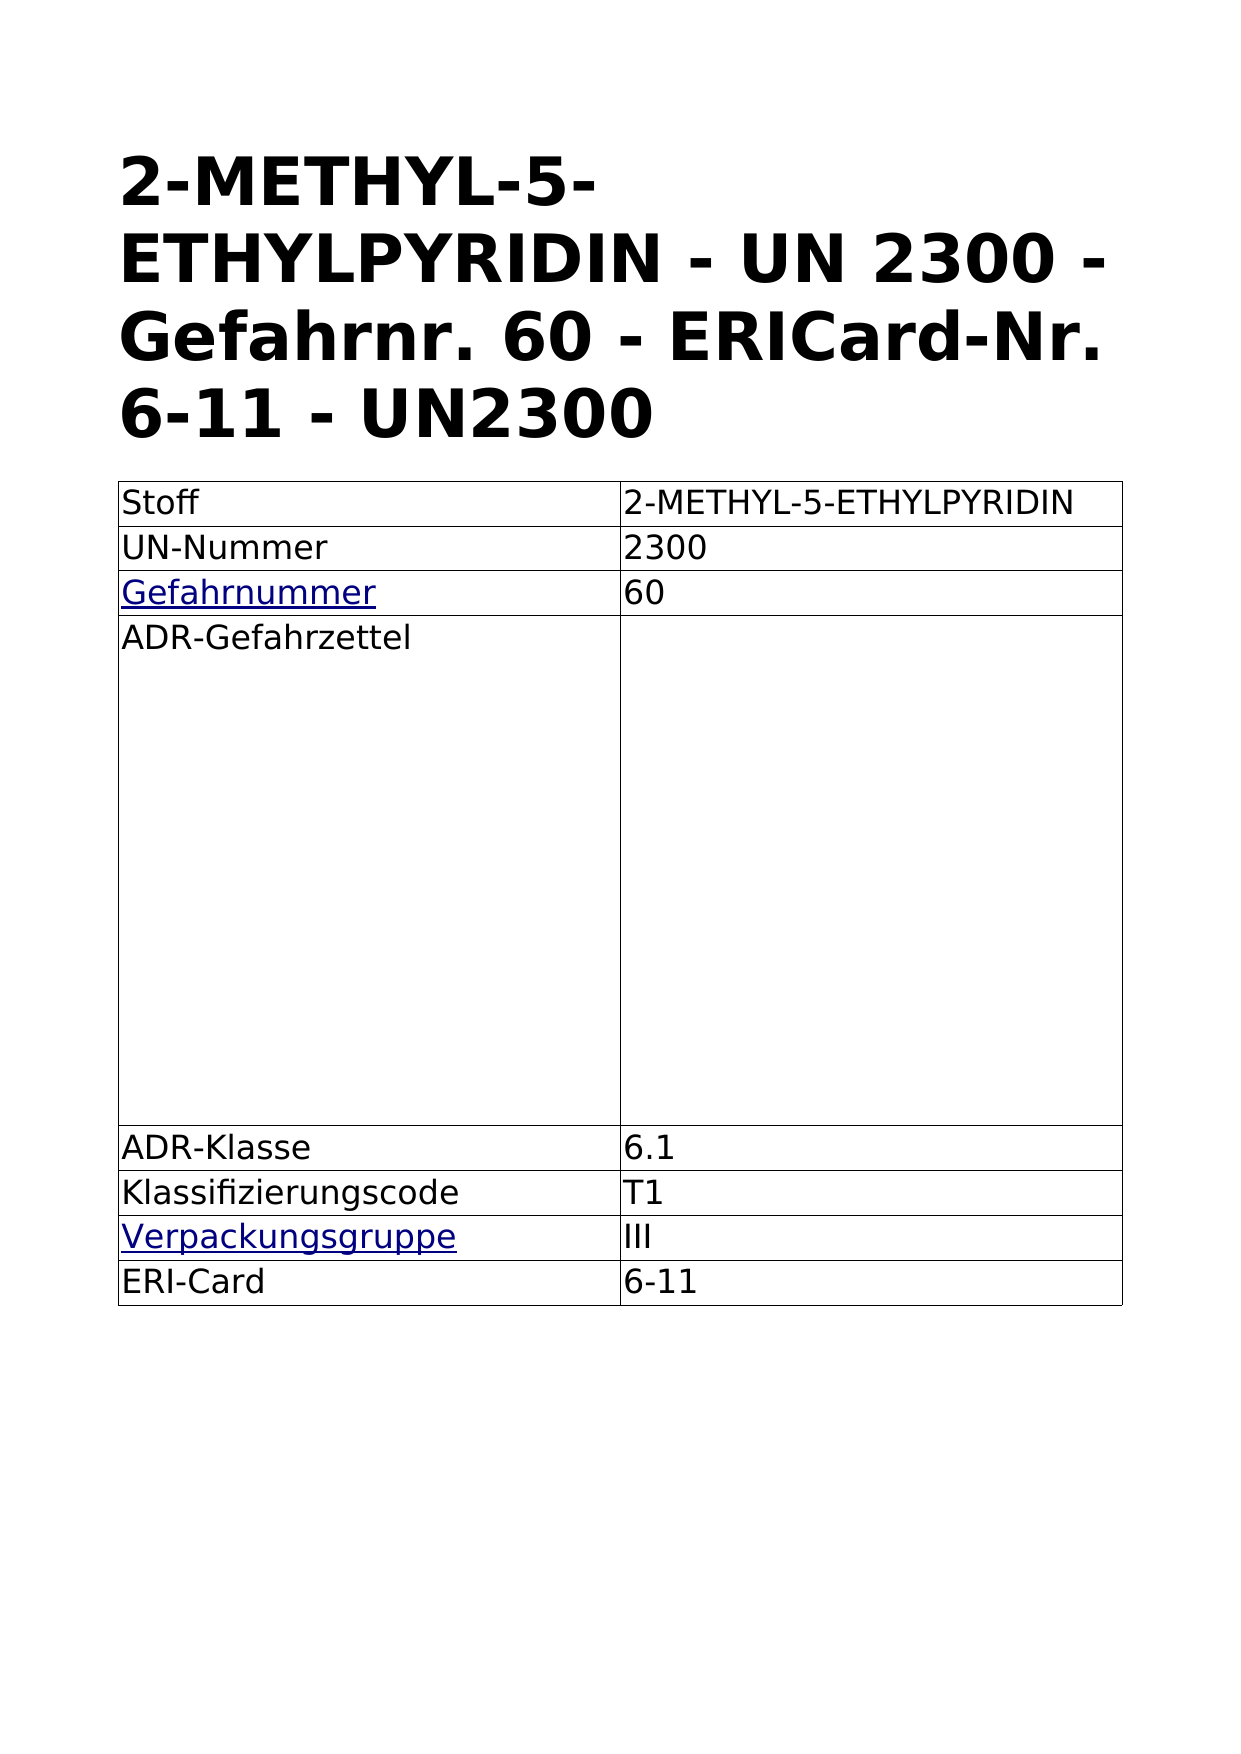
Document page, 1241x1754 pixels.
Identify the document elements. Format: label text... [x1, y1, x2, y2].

table_cell Verpackungsgruppe [119, 1216, 620, 1260]
table_cell III [621, 1216, 1122, 1260]
table_header 2-METHYL-5-ETHYLPYRIDIN [621, 482, 1122, 526]
subtitle 2-METHYL-5-ETHYLPYRIDIN - UN 2300 - Gefahrnr. 60 - ERICard-Nr. 6-11 - UN2300 [118, 143, 1122, 453]
table_cell Klassifizierungscode [119, 1171, 620, 1215]
table_cell 6-11 [621, 1261, 1122, 1304]
table_cell 60 [621, 571, 1122, 615]
table_cell T1 [621, 1171, 1122, 1215]
table_cell Gefahrnummer [119, 571, 620, 615]
table_cell UN-Nummer [119, 527, 620, 570]
table_cell 2300 [621, 527, 1122, 570]
table_cell [621, 616, 1122, 1125]
table_cell ADR-Gefahrzettel [119, 616, 620, 1125]
table_cell ADR-Klasse [119, 1126, 620, 1170]
table_cell 6.1 [621, 1126, 1122, 1170]
table_cell ERI-Card [119, 1261, 620, 1304]
table_header Stoff [119, 482, 620, 526]
